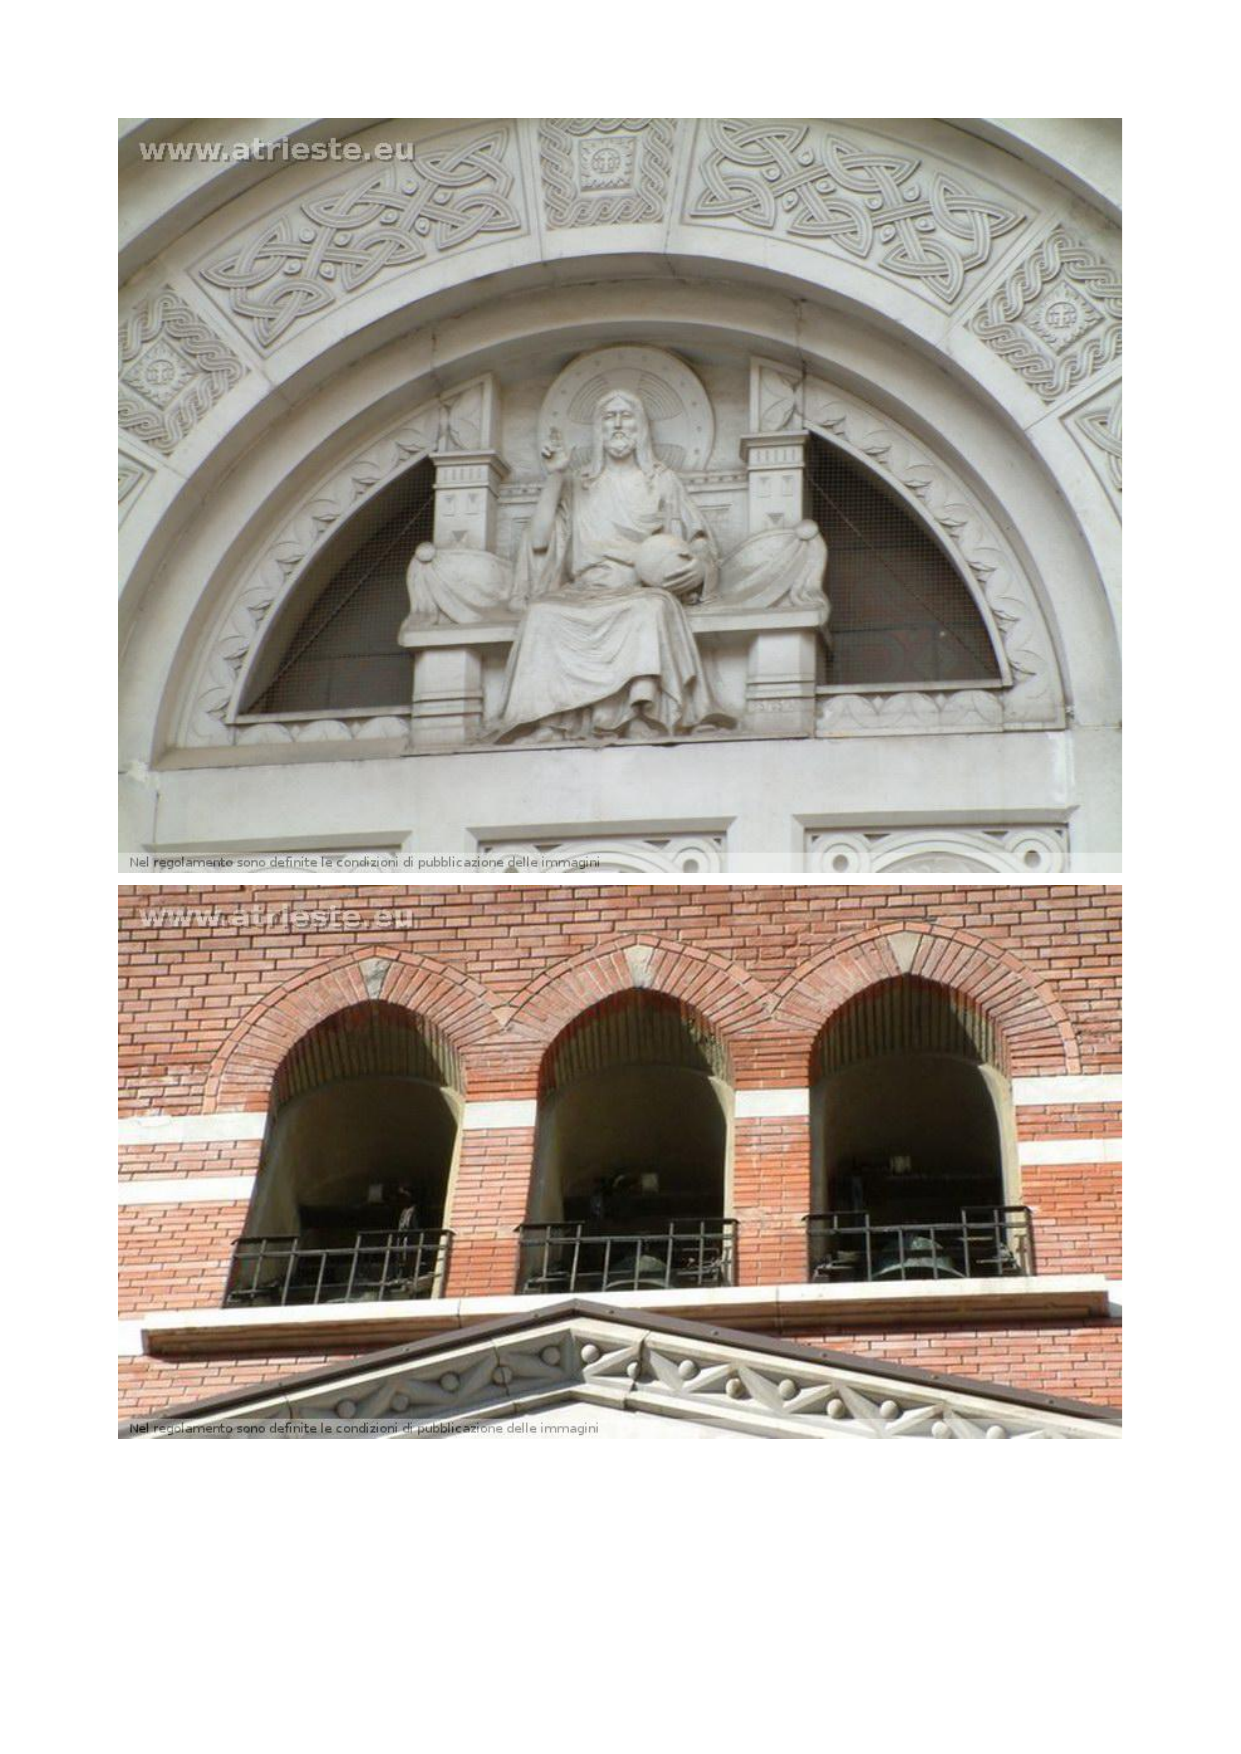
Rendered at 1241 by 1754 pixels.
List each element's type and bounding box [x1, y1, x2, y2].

picture [118, 885, 1123, 1439]
picture [118, 118, 1123, 873]
